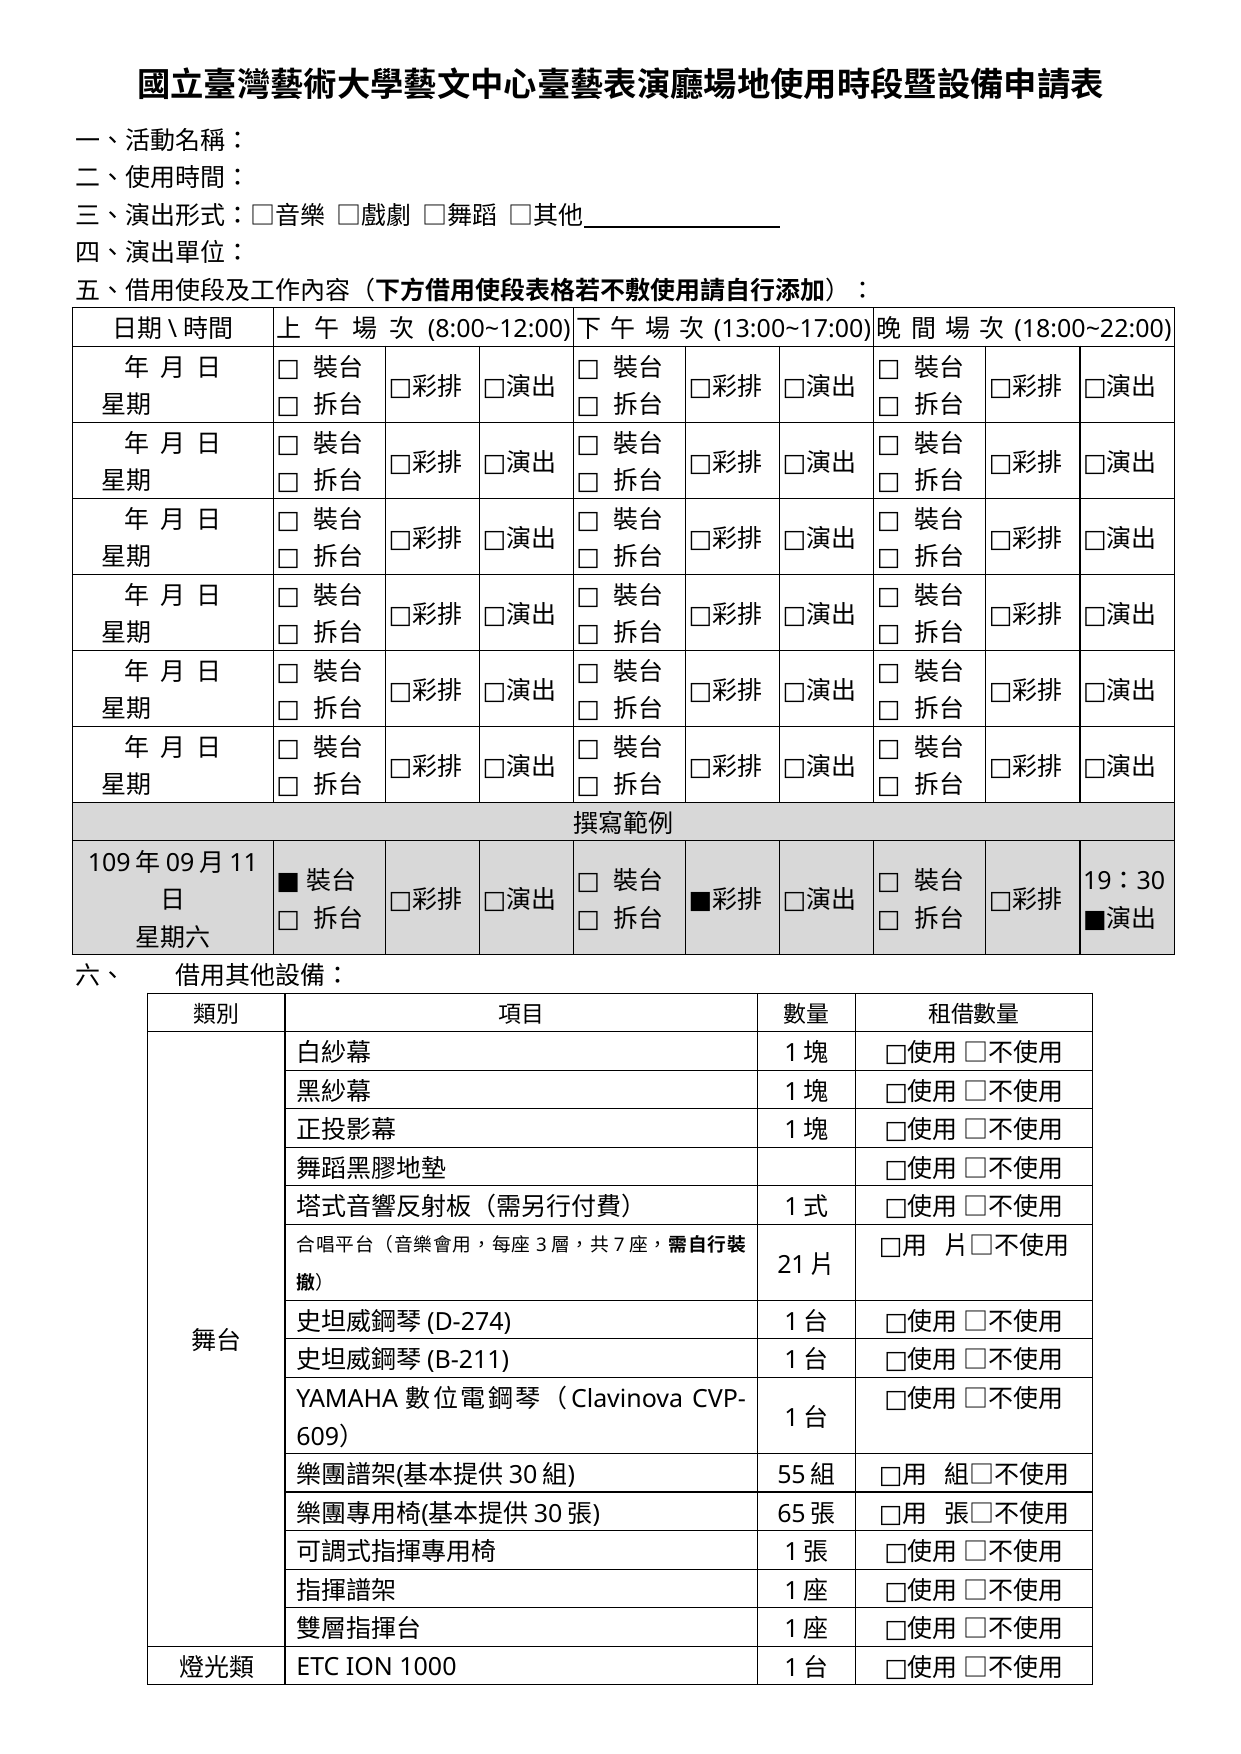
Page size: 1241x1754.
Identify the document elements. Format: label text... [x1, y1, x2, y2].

table_cell 21片 [758, 1225, 855, 1300]
table_cell 1座 [758, 1608, 855, 1646]
table_cell □使用 □不使用 [856, 1339, 1092, 1377]
table_cell 裝台 拆台 [574, 347, 685, 422]
table_cell □彩排 [686, 727, 779, 802]
table_cell 裝台 拆台 [574, 423, 685, 498]
table_cell □使用 □不使用 [856, 1570, 1092, 1607]
table_cell 裝台 拆台 [574, 727, 685, 802]
table_cell 裝台 拆台 [274, 499, 385, 574]
table_cell □使用 □不使用 [856, 1301, 1092, 1338]
table_cell □演出 [1081, 575, 1174, 650]
table_cell 65張 [758, 1493, 855, 1530]
table_cell 年 月 日 星期 [73, 575, 273, 650]
table_cell □彩排 [986, 651, 1079, 726]
table_header 項目 [286, 994, 757, 1031]
table_cell 合唱平台（音樂會用，每座3層，共7座，需自行裝撤） [286, 1225, 757, 1300]
table_cell □彩排 [686, 575, 779, 650]
table_cell 史坦威鋼琴 (B-211) [286, 1339, 757, 1377]
table_cell 1座 [758, 1570, 855, 1607]
table_cell □演出 [480, 499, 573, 574]
table_cell 1台 [758, 1301, 855, 1338]
table_cell □使用 □不使用 [856, 1109, 1092, 1147]
table_cell □演出 [780, 423, 873, 498]
table_cell 年 月 日 星期 [73, 423, 273, 498]
table_cell 裝台 拆台 [274, 651, 385, 726]
table_cell 史坦威鋼琴 (D-274) [286, 1301, 757, 1338]
table_cell 1台 [758, 1647, 855, 1684]
table_cell 裝台 拆台 [574, 651, 685, 726]
table_cell □使用 □不使用 [856, 1186, 1092, 1224]
table_cell □彩排 [986, 841, 1079, 954]
table_cell 裝台 拆台 [274, 347, 385, 422]
table_cell 燈光類 [148, 1647, 284, 1684]
table_cell □彩排 [686, 499, 779, 574]
table_cell □演出 [480, 651, 573, 726]
table_cell 裝台 拆台 [874, 347, 985, 422]
table_cell 裝台 拆台 [874, 423, 985, 498]
table_header 數量 [758, 994, 855, 1031]
table_cell □彩排 [686, 651, 779, 726]
table_cell 裝台 拆台 [874, 727, 985, 802]
table_cell □彩排 [986, 423, 1079, 498]
table_cell □使用 □不使用 [856, 1531, 1092, 1568]
list 借用其他設備： [75, 955, 1165, 992]
table_header 下午場次(13:00~17:00) [574, 308, 873, 346]
table_cell 1塊 [758, 1032, 855, 1069]
table_cell 年 月 日 星期 [73, 347, 273, 422]
table_cell □演出 [480, 423, 573, 498]
table_cell □演出 [1081, 499, 1174, 574]
table_cell □彩排 [686, 423, 779, 498]
table_cell □用 片□不使用 [856, 1225, 1092, 1300]
table_cell □彩排 [386, 651, 479, 726]
table_cell 1台 [758, 1339, 855, 1377]
table_cell 裝台 拆台 [274, 423, 385, 498]
table_cell 塔式音響反射板（需另行付費） [286, 1186, 757, 1224]
list 活動名稱： [75, 119, 1165, 157]
table_cell 裝台 拆台 [274, 727, 385, 802]
table_cell 109年09月11日 星期六 [73, 841, 273, 954]
table_cell 裝台 拆台 [574, 841, 685, 954]
list 使用時間： [75, 157, 1165, 194]
table_cell 裝台 拆台 [274, 575, 385, 650]
table_cell □演出 [1081, 727, 1174, 802]
table_cell □使用 □不使用 [856, 1148, 1092, 1185]
list 演出形式：□音樂 □戲劇 □舞蹈 □其他 [75, 194, 1165, 232]
table_cell □使用 □不使用 [856, 1071, 1092, 1108]
table_cell 舞台 [148, 1032, 284, 1646]
table_cell □彩排 [386, 423, 479, 498]
table_cell YAMAHA數位電鋼琴（Clavinova CVP-609） [286, 1378, 757, 1453]
table_cell 年 月 日 星期 [73, 499, 273, 574]
table_cell 可調式指揮專用椅 [286, 1531, 757, 1568]
table_cell □彩排 [386, 841, 479, 954]
table_cell □彩排 [386, 499, 479, 574]
table_cell 裝台 拆台 [574, 499, 685, 574]
table_cell 指揮譜架 [286, 1570, 757, 1607]
table_cell □演出 [480, 347, 573, 422]
table_cell 樂團專用椅(基本提供30張) [286, 1493, 757, 1530]
table_cell 1式 [758, 1186, 855, 1224]
table_cell □彩排 [686, 347, 779, 422]
table_cell □演出 [780, 575, 873, 650]
table_cell □演出 [780, 499, 873, 574]
table_cell □演出 [780, 841, 873, 954]
table_cell 裝台 拆台 [874, 841, 985, 954]
table_cell □彩排 [986, 499, 1079, 574]
table_header 日期 \ 時間 [73, 308, 273, 346]
table_cell 1塊 [758, 1071, 855, 1108]
table_cell □彩排 [386, 727, 479, 802]
table_cell □演出 [1081, 423, 1174, 498]
table_cell □用 組□不使用 [856, 1454, 1092, 1491]
list 演出單位： [75, 232, 1165, 269]
table_cell 正投影幕 [286, 1109, 757, 1147]
table_cell 舞蹈黑膠地墊 [286, 1148, 757, 1185]
table_cell 黑紗幕 [286, 1071, 757, 1108]
table_cell 55組 [758, 1454, 855, 1491]
table_cell ■ 裝台 拆台 [274, 841, 385, 954]
table_cell □演出 [1081, 651, 1174, 726]
table_cell 裝台 拆台 [874, 575, 985, 650]
table_cell 年 月 日 星期 [73, 727, 273, 802]
table_cell 年 月 日 星期 [73, 651, 273, 726]
table_cell □演出 [480, 575, 573, 650]
table_cell 1張 [758, 1531, 855, 1568]
table_cell □演出 [780, 727, 873, 802]
table_cell □用 張□不使用 [856, 1493, 1092, 1530]
table_header 類別 [148, 994, 284, 1031]
table_cell 19：30 ■演出 [1081, 841, 1174, 954]
table_cell □演出 [480, 727, 573, 802]
table_cell 裝台 拆台 [874, 651, 985, 726]
table_cell 裝台 拆台 [874, 499, 985, 574]
table_cell □使用 □不使用 [856, 1608, 1092, 1646]
table_cell ETC ION 1000 [286, 1647, 757, 1684]
table_cell □演出 [780, 651, 873, 726]
table_cell □彩排 [386, 347, 479, 422]
table_cell □使用 □不使用 [856, 1378, 1092, 1453]
table_cell □演出 [480, 841, 573, 954]
table_cell □彩排 [986, 347, 1079, 422]
table_cell 白紗幕 [286, 1032, 757, 1069]
table_cell 1塊 [758, 1109, 855, 1147]
table_header 晚間場次(18:00~22:00) [874, 308, 1174, 346]
table_cell □彩排 [386, 575, 479, 650]
list 借用使段及工作內容（下方借用使段表格若不敷使用請自行添加）： [75, 269, 1165, 307]
table_cell ■彩排 [686, 841, 779, 954]
table_cell 1台 [758, 1378, 855, 1453]
table_cell 撰寫範例 [73, 803, 1174, 840]
table_cell 雙層指揮台 [286, 1608, 757, 1646]
table_cell [758, 1148, 855, 1185]
table_cell □彩排 [986, 727, 1079, 802]
table_cell □演出 [1081, 347, 1174, 422]
table_cell 樂團譜架(基本提供30組) [286, 1454, 757, 1491]
table_header 租借數量 [856, 994, 1092, 1031]
table_cell □使用 □不使用 [856, 1032, 1092, 1069]
table_cell □彩排 [986, 575, 1079, 650]
table_cell □使用 □不使用 [856, 1647, 1092, 1684]
table_header 上午場次(8:00~12:00) [274, 308, 573, 346]
text 國立臺灣藝術大學藝文中心臺藝表演廳場地使用時段暨設備申請表 [75, 44, 1165, 119]
table_cell □演出 [780, 347, 873, 422]
table_cell 裝台 拆台 [574, 575, 685, 650]
